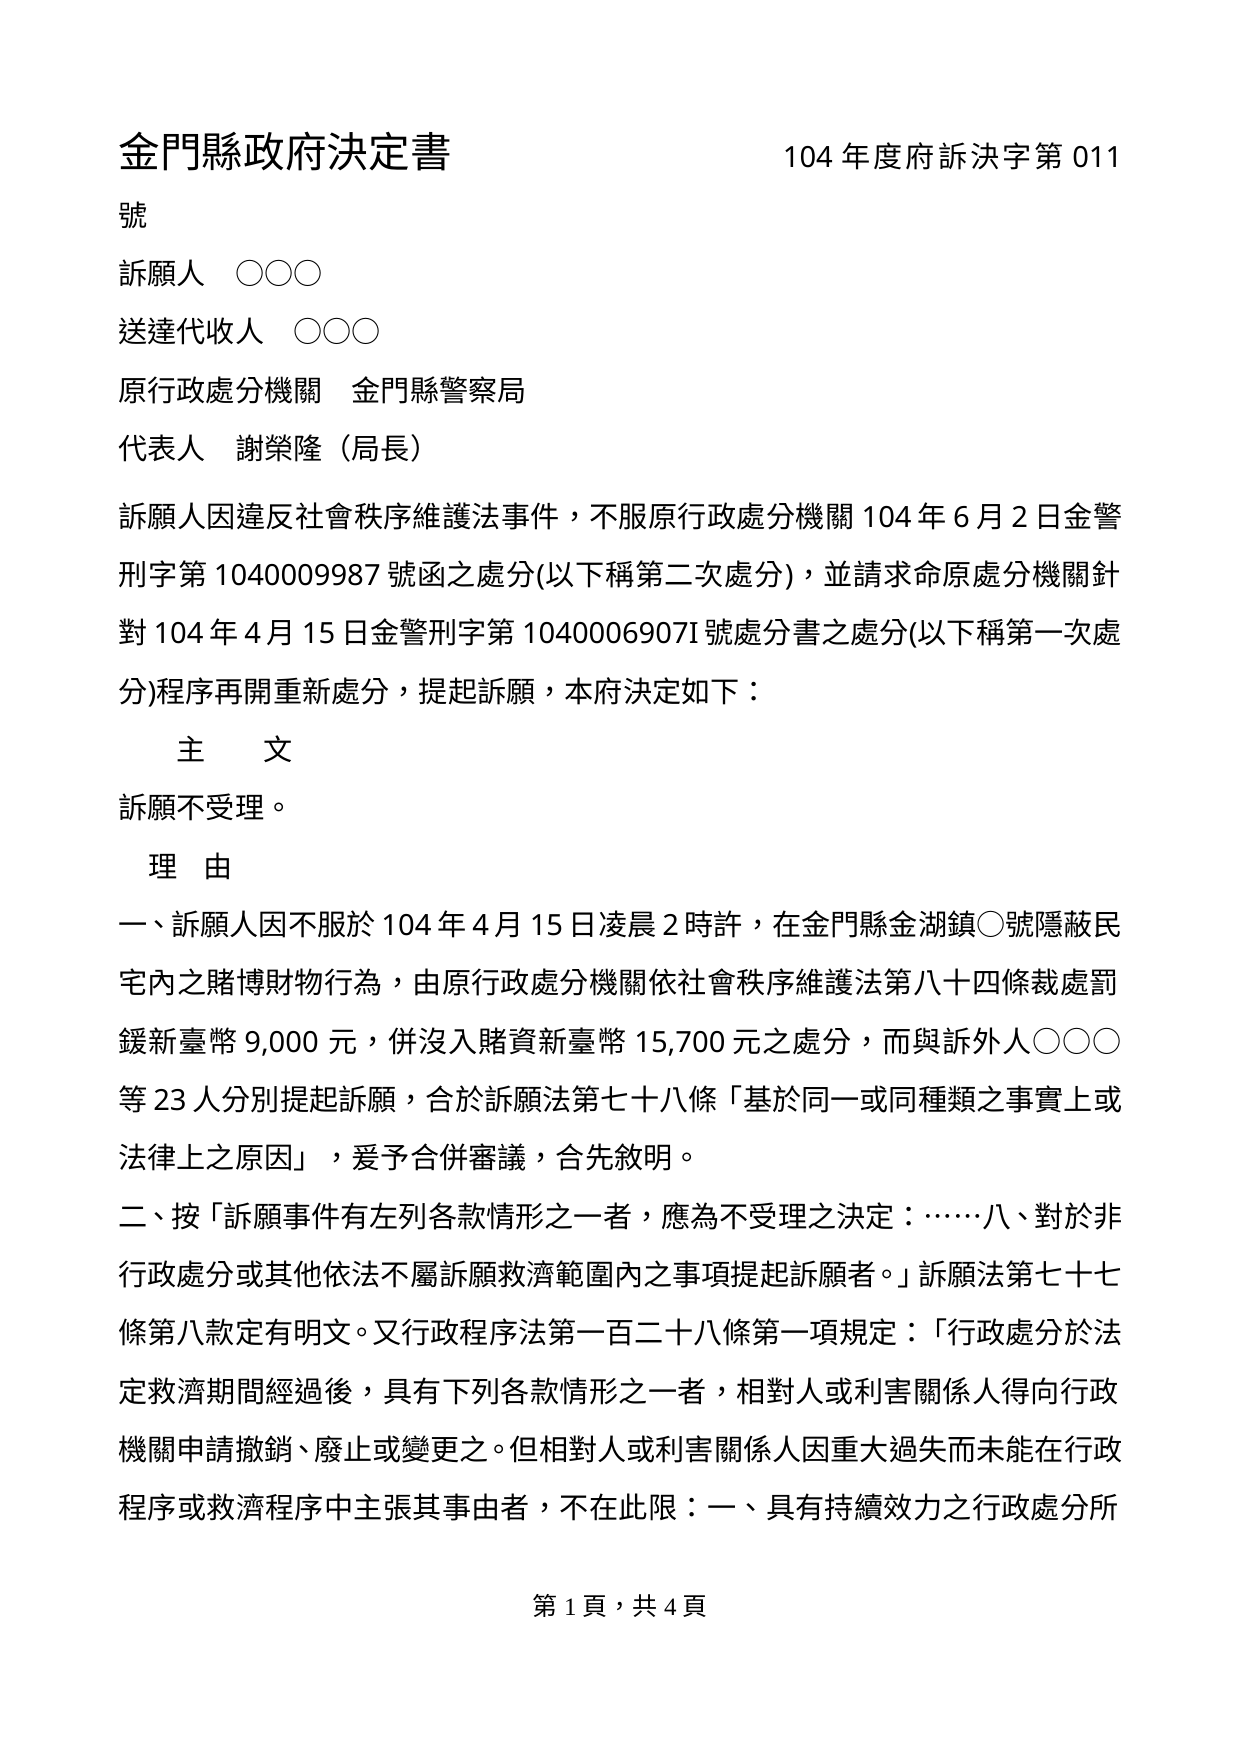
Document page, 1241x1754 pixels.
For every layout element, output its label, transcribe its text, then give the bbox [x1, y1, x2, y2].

text 金門縣政府決定書 104年度府訴決字第011號 [118, 121, 1122, 238]
text 原行政處分機關 金門縣警察局 [118, 354, 1122, 413]
text 一、訴願人因不服於104年4月15日凌晨2時許，在金門縣金湖鎮○號隱蔽民宅內之賭博財物行為，由原行政處分機關依社會秩序維護法第八十四條裁處罰鍰新臺幣9,000 元，併沒入賭資新臺幣15,700元之處分，而與訴外人○○○等23人分別提起訴願，合於訴願法第七十八條「基於同一或同種類之事實上或法律上之原因」，爰予合併審議，合先敘明。 [118, 889, 1122, 1181]
text 訴願人 ○○○ [118, 238, 1122, 296]
text 理 由 [118, 831, 1122, 889]
text 送達代收人 ○○○ [118, 296, 1122, 354]
text 代表人 謝榮隆（局長） [118, 413, 1122, 471]
text 主 文 [168, 714, 1122, 772]
text 二、按「訴願事件有左列各款情形之一者，應為不受理之決定：……八、對於非行政處分或其他依法不屬訴願救濟範圍內之事項提起訴願者。」訴願法第七十七條第八款定有明文。又行政程序法第一百二十八條第一項規定：「行政處分於法定救濟期間經過後，具有下列各款情形之一者，相對人或利害關係人得向行政機關申請撤銷、廢止或變更之。但相對人或利害關係人因重大過失而未能在行政程序或救濟程序中主張其事由者，不在此限：一、具有持續效力之行政處分所依據之事實事後發生有利於相對人或利害關係人之變更者。二、發生新事實或發現新證據者，但以如經斟酌可受較有利益之處分者為限。三、其他具有相當於行政訴訟法所定再審事由且足以影響行政處分者。」。行政訴訟法第二百七十三條第一項復規定：「有下列各款情形之一者，得以再審之訴對於確定終局判決聲明不服。但當事人已依上訴主張其事由或知其事由而不為主張者，不在此限：一、適用法規顯有錯誤。……」另社會秩序維護法第八十四條規定：「於非公共場所或非公眾得出入之職業賭博場所，賭博財物者，處新臺幣九千元以下罰鍰。」 [118, 1181, 1122, 1531]
text 訴願不受理。 [118, 772, 1122, 831]
text 訴願人因違反社會秩序維護法事件，不服原行政處分機關104年6月2日金警刑字第1040009987號函之處分(以下稱第二次處分)，並請求命原處分機關針對104年4月15日金警刑字第1040006907I號處分書之處分(以下稱第一次處分)程序再開重新處分，提起訴願，本府決定如下： [118, 481, 1122, 714]
